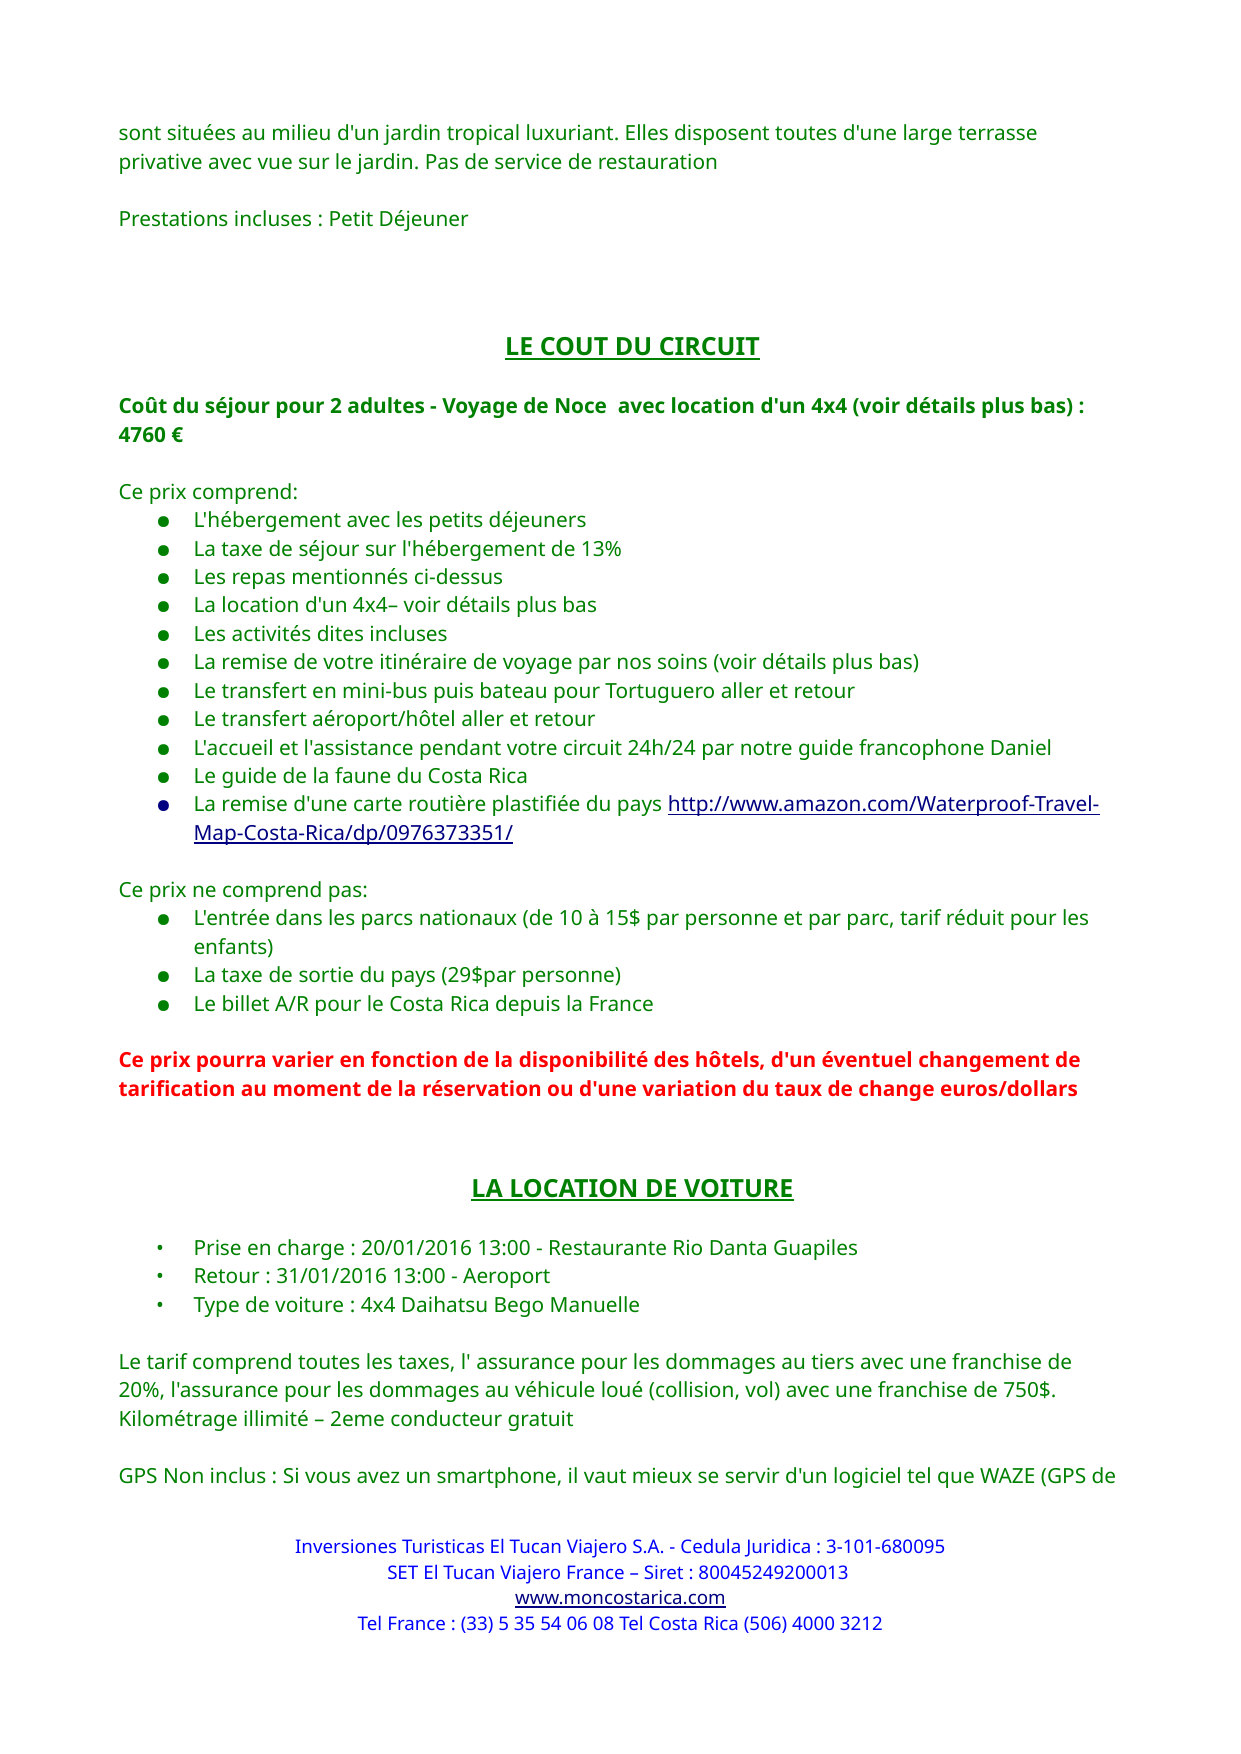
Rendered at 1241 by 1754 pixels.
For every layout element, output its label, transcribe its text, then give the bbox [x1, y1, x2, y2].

list Le transfert aéroport/hôtel aller et retour [156, 704, 1122, 733]
list Le transfert en mini-bus puis bateau pour Tortuguero aller et retour [156, 676, 1122, 704]
text Coût du séjour pour 2 adultes - Voyage de Noce avec location d'un 4x4 (voir détails plus bas) : 4760 € [118, 391, 1122, 448]
list Le guide de la faune du Costa Rica [156, 761, 1122, 789]
list Retour : 31/01/2016 13:00 - Aeroport [156, 1261, 1122, 1290]
list L'accueil et l'assistance pendant votre circuit 24h/24 par notre guide francophone Daniel [156, 733, 1122, 761]
text LE COUT DU CIRCUIT [118, 329, 1146, 363]
list L'entrée dans les parcs nationaux (de 10 à 15$ par personne et par parc, tarif réduit pour les enfants) [156, 903, 1122, 960]
text Kilométrage illimité – 2eme conducteur gratuit [118, 1404, 1122, 1432]
text Ce prix pourra varier en fonction de la disponibilité des hôtels, d'un éventuel changement de tarification au moment de la réservation ou d'une variation du taux de change euros/dollars [118, 1046, 1122, 1102]
text Le tarif comprend toutes les taxes, l' assurance pour les dommages au tiers avec une franchise de 20%, l'assurance pour les dommages au véhicule loué (collision, vol) avec une franchise de 750$. [118, 1347, 1122, 1404]
list Le billet A/R pour le Costa Rica depuis la France [156, 989, 1122, 1017]
text Prestations incluses : Petit Déjeuner [118, 204, 1122, 232]
list La remise de votre itinéraire de voyage par nos soins (voir détails plus bas) [156, 647, 1122, 676]
list La taxe de séjour sur l'hébergement de 13% [156, 534, 1122, 562]
text sont situées au milieu d'un jardin tropical luxuriant. Elles disposent toutes d'une large terrasse privative avec vue sur le jardin. Pas de service de restauration [118, 118, 1122, 175]
list Les repas mentionnés ci-dessus [156, 562, 1122, 591]
text Ce prix ne comprend pas: [118, 875, 1122, 903]
text Ce prix comprend: [118, 477, 1122, 505]
list La location d'un 4x4– voir détails plus bas [156, 591, 1122, 619]
text LA LOCATION DE VOITURE [118, 1171, 1146, 1204]
list La taxe de sortie du pays (29$par personne) [156, 960, 1122, 989]
text GPS Non inclus : Si vous avez un smartphone, il vaut mieux se servir d'un logiciel tel que WAZE (GPS de [118, 1461, 1122, 1489]
list Type de voiture : 4x4 Daihatsu Bego Manuelle [156, 1290, 1122, 1318]
list La remise d'une carte routière plastifiée du pays http://www.amazon.com/Waterproof-Travel-Map-Costa-Rica/dp/0976373351/ [156, 789, 1122, 846]
list Prise en charge : 20/01/2016 13:00 - Restaurante Rio Danta Guapiles [156, 1233, 1122, 1261]
list L'hébergement avec les petits déjeuners [156, 505, 1122, 534]
list Les activités dites incluses [156, 619, 1122, 647]
